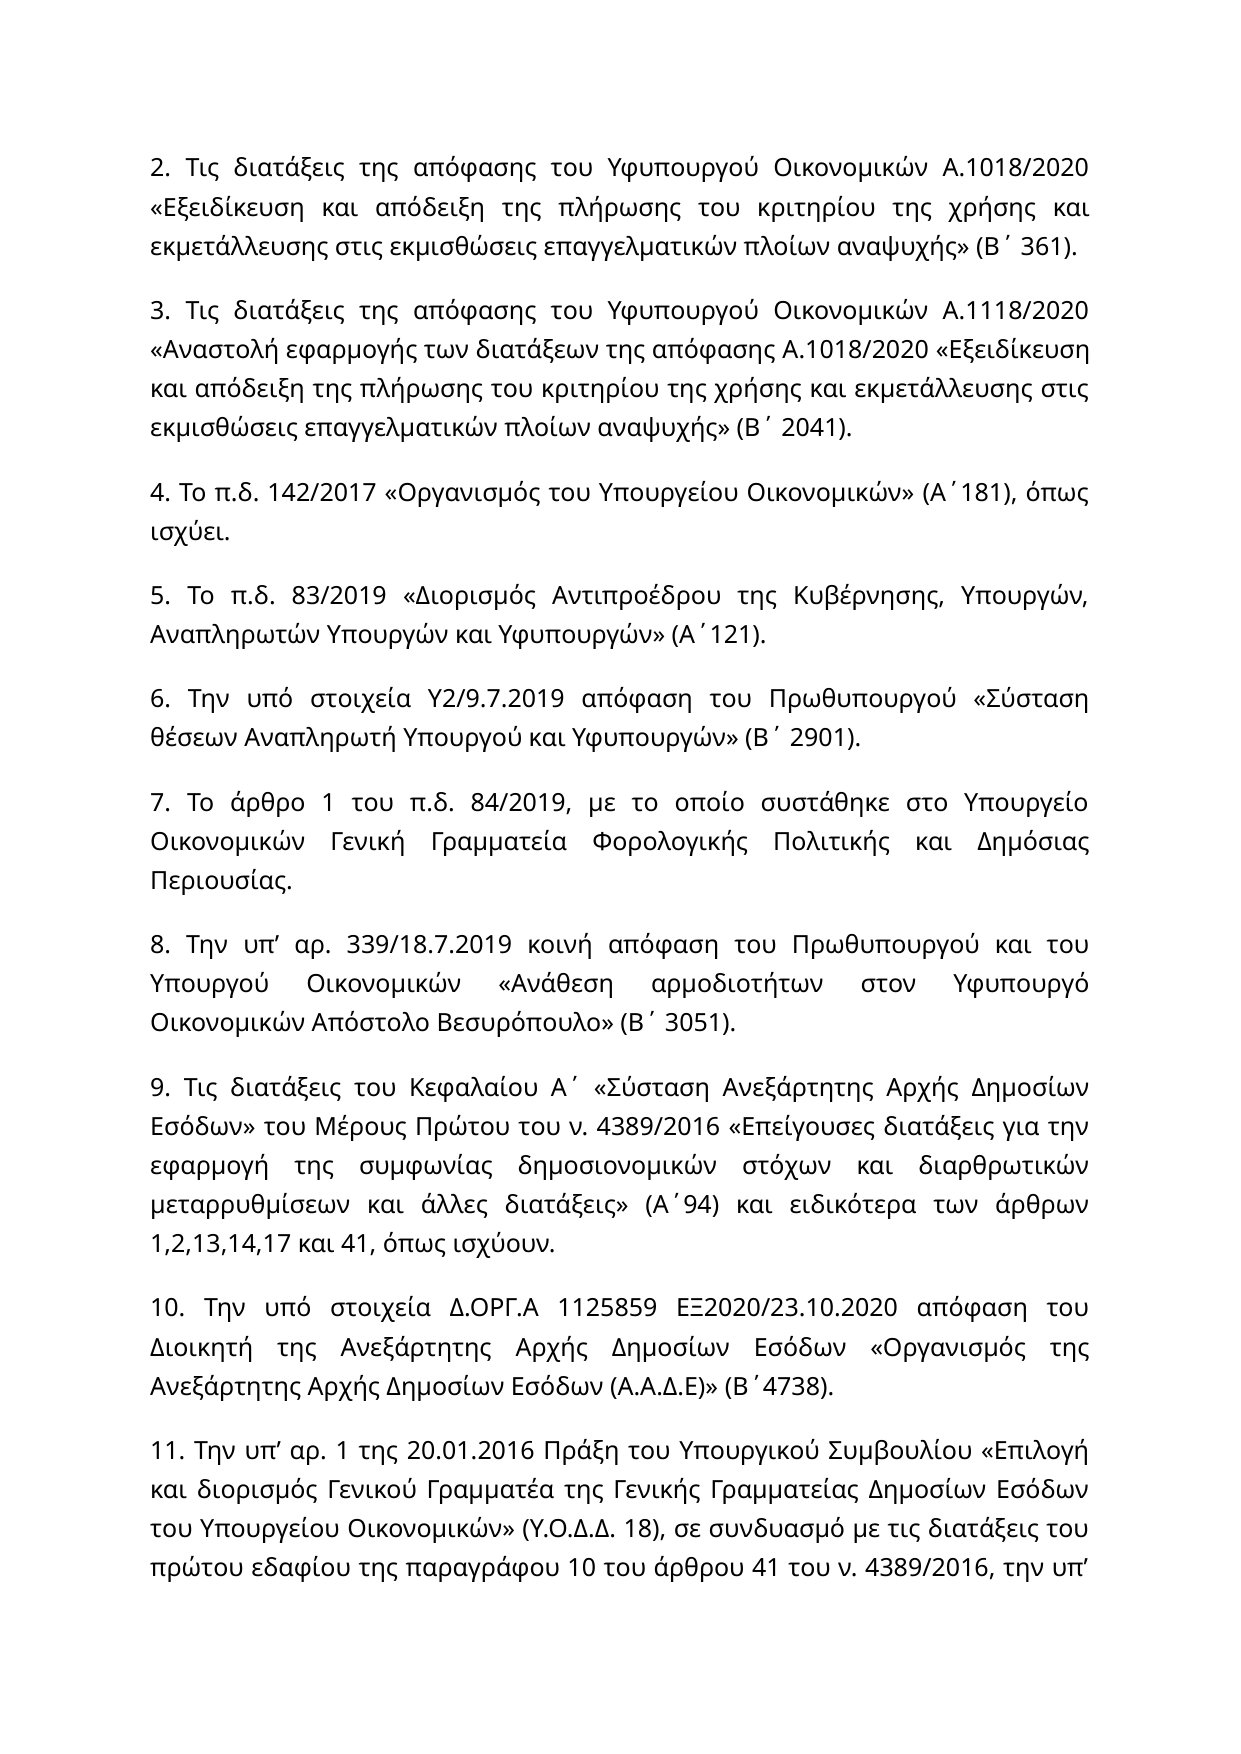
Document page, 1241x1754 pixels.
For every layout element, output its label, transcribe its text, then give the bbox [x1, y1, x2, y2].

text 10. Την υπό στοιχεία Δ.ΟΡΓ.Α 1125859 ΕΞ2020/23.10.2020 απόφαση του Διοικητή της Ανεξάρτητης Αρχής Δημοσίων Εσόδων «Οργανισμός της Ανεξάρτητης Αρχής Δημοσίων Εσόδων (Α.Α.Δ.Ε)» (Β΄4738). [150, 1290, 1090, 1402]
text 8. Την υπ’ αρ. 339/18.7.2019 κοινή απόφαση του Πρωθυπουργού και του Υπουργού Οικονομικών «Ανάθεση αρμοδιοτήτων στον Υφυπουργό Οικονομικών Απόστολο Βεσυρόπουλο» (Β΄ 3051). [150, 927, 1090, 1039]
text 5. Το π.δ. 83/2019 «Διορισμός Αντιπροέδρου της Κυβέρνησης, Υπουργών, Αναπληρωτών Υπουργών και Υφυπουργών» (Α΄121). [150, 577, 1090, 651]
text 6. Την υπό στοιχεία Υ2/9.7.2019 απόφαση του Πρωθυπουργού «Σύσταση θέσεων Αναπληρωτή Υπουργού και Υφυπουργών» (Β΄ 2901). [150, 681, 1090, 754]
text 4. Το π.δ. 142/2017 «Οργανισμός του Υπουργείου Οικονομικών» (Α΄181), όπως ισχύει. [150, 474, 1090, 547]
text 2. Τις διατάξεις της απόφασης του Υφυπουργού Οικονομικών Α.1018/2020 «Εξειδίκευση και απόδειξη της πλήρωσης του κριτηρίου της χρήσης και εκμετάλλευσης στις εκμισθώσεις επαγγελματικών πλοίων αναψυχής» (Β΄ 361). [150, 150, 1090, 262]
text 7. Το άρθρο 1 του π.δ. 84/2019, με το οποίο συστάθηκε στο Υπουργείο Οικονομικών Γενική Γραμματεία Φορολογικής Πολιτικής και Δημόσιας Περιουσίας. [150, 784, 1090, 897]
text 11. Την υπ’ αρ. 1 της 20.01.2016 Πράξη του Υπουργικού Συμβουλίου «Επιλογή και διορισμός Γενικού Γραμματέα της Γενικής Γραμματείας Δημοσίων Εσόδων του Υπουργείου Οικονομικών» (Υ.Ο.Δ.Δ. 18), σε συνδυασμό με τις διατάξεις του πρώτου εδαφίου της παραγράφου 10 του άρθρου 41 του ν. 4389/2016, την υπ’ [150, 1432, 1090, 1584]
text 3. Τις διατάξεις της απόφασης του Υφυπουργού Οικονομικών Α.1118/2020 «Αναστολή εφαρμογής των διατάξεων της απόφασης Α.1018/2020 «Εξειδίκευση και απόδειξη της πλήρωσης του κριτηρίου της χρήσης και εκμετάλλευσης στις εκμισθώσεις επαγγελματικών πλοίων αναψυχής» (Β΄ 2041). [150, 292, 1090, 444]
text 9. Τις διατάξεις του Κεφαλαίου Α΄ «Σύσταση Ανεξάρτητης Αρχής Δημοσίων Εσόδων» του Μέρους Πρώτου του ν. 4389/2016 «Επείγουσες διατάξεις για την εφαρμογή της συμφωνίας δημοσιονομικών στόχων και διαρθρωτικών μεταρρυθμίσεων και άλλες διατάξεις» (Α΄94) και ειδικότερα των άρθρων 1,2,13,14,17 και 41, όπως ισχύουν. [150, 1069, 1090, 1260]
